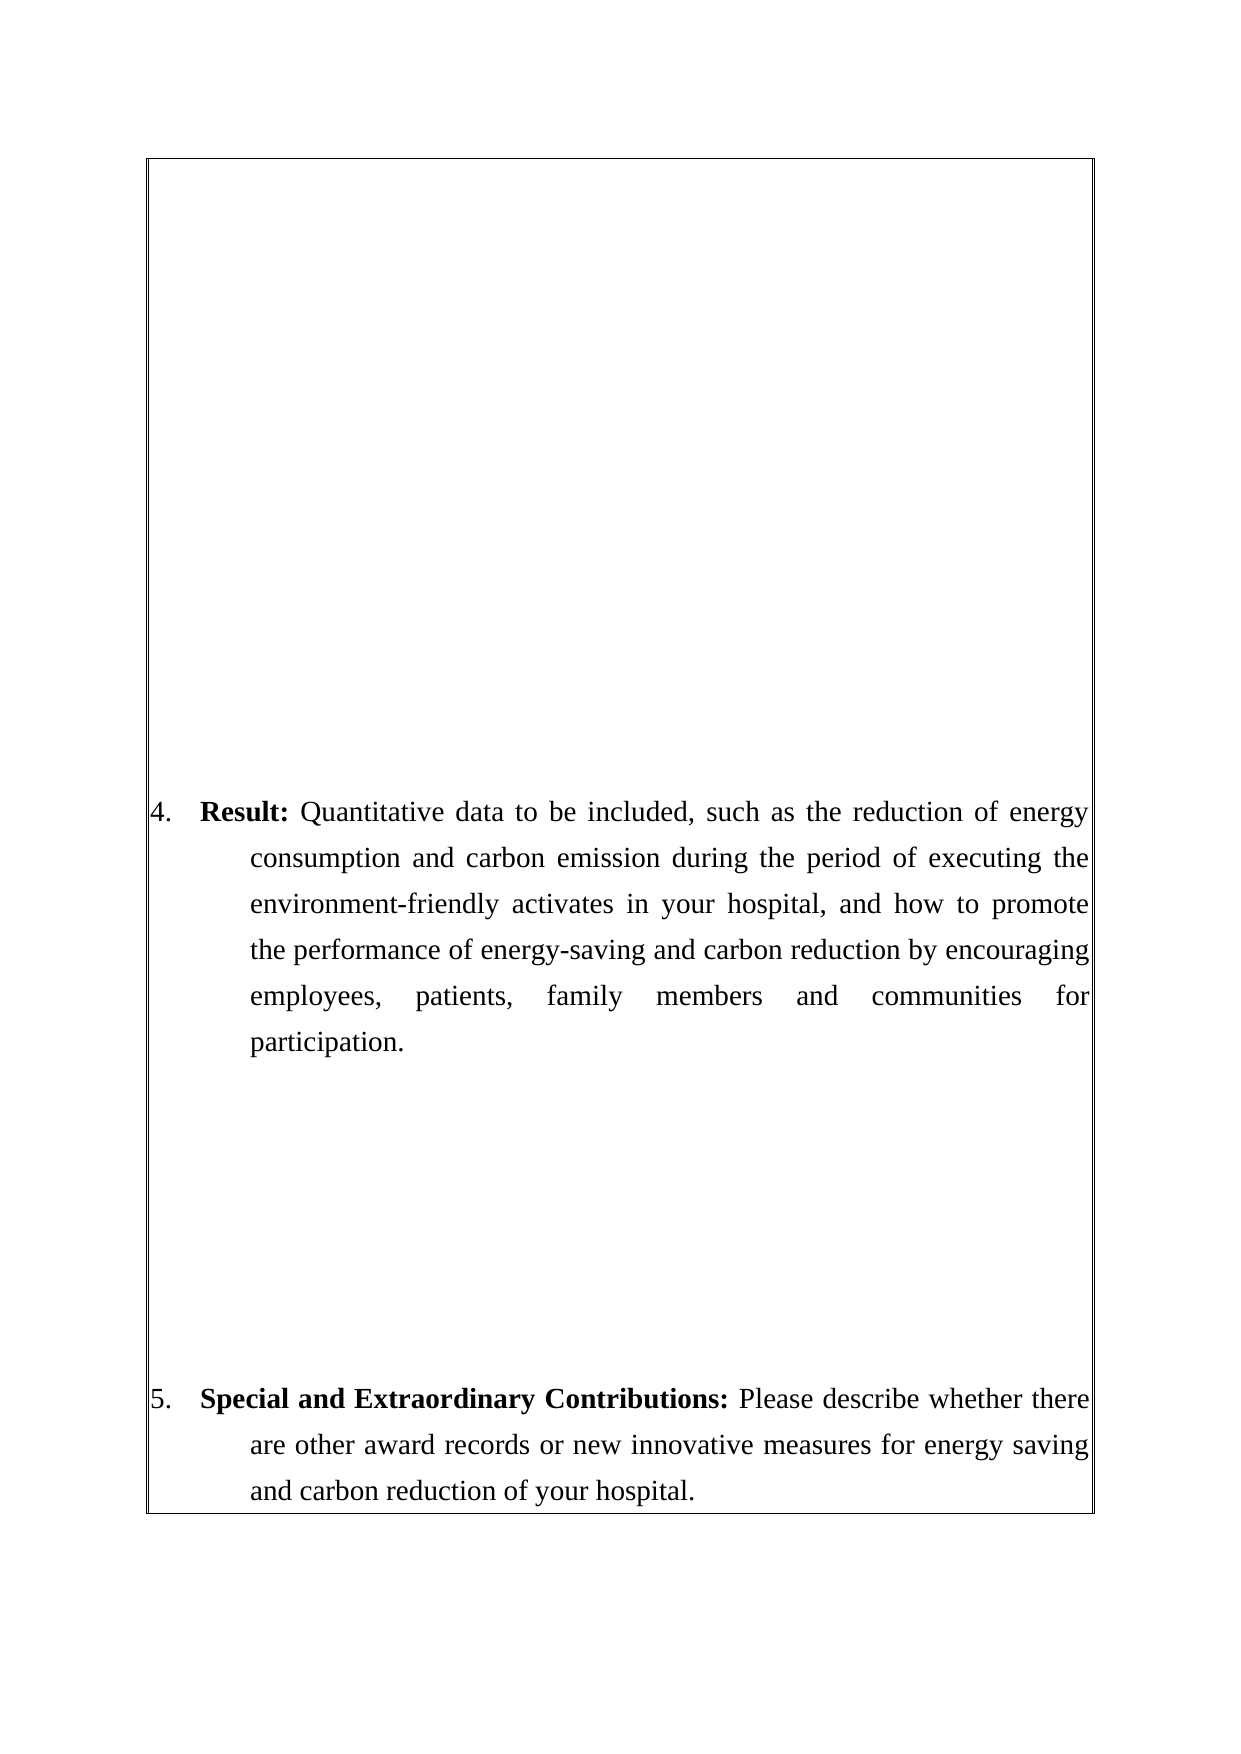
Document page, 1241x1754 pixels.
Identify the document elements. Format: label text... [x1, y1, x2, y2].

table_cell Management policy: Please describe the organization for environment-friendly activity promotion of your hospital, including organization structure, member introduction, regular activity, supervising and audit mechanism, incentive program, etc. Needs assessment: Create baselines of different respects according to the issues and current conditions assessed by your hospital, and set corresponding indexes and strategies for energy saving and carbon reduction. Action: Please describe how to achieve the goals of energy-saving and carbon reduction set in your environment-friendly policy via the following 5 measures: Replace, Reduce, Reuse, Recycle and Resource Production. Result: Quantitative data to be included, such as the reduction of energy consumption and carbon emission during the period of executing the environment-friendly activates in your hospital, and how to promote the performance of energy-saving and carbon reduction by encouraging employees, patients, family members and communities for participation. Special and Extraordinary Contributions: Please describe whether there are other award records or new innovative measures for energy saving and carbon reduction of your hospital. [149, 159, 1092, 1512]
